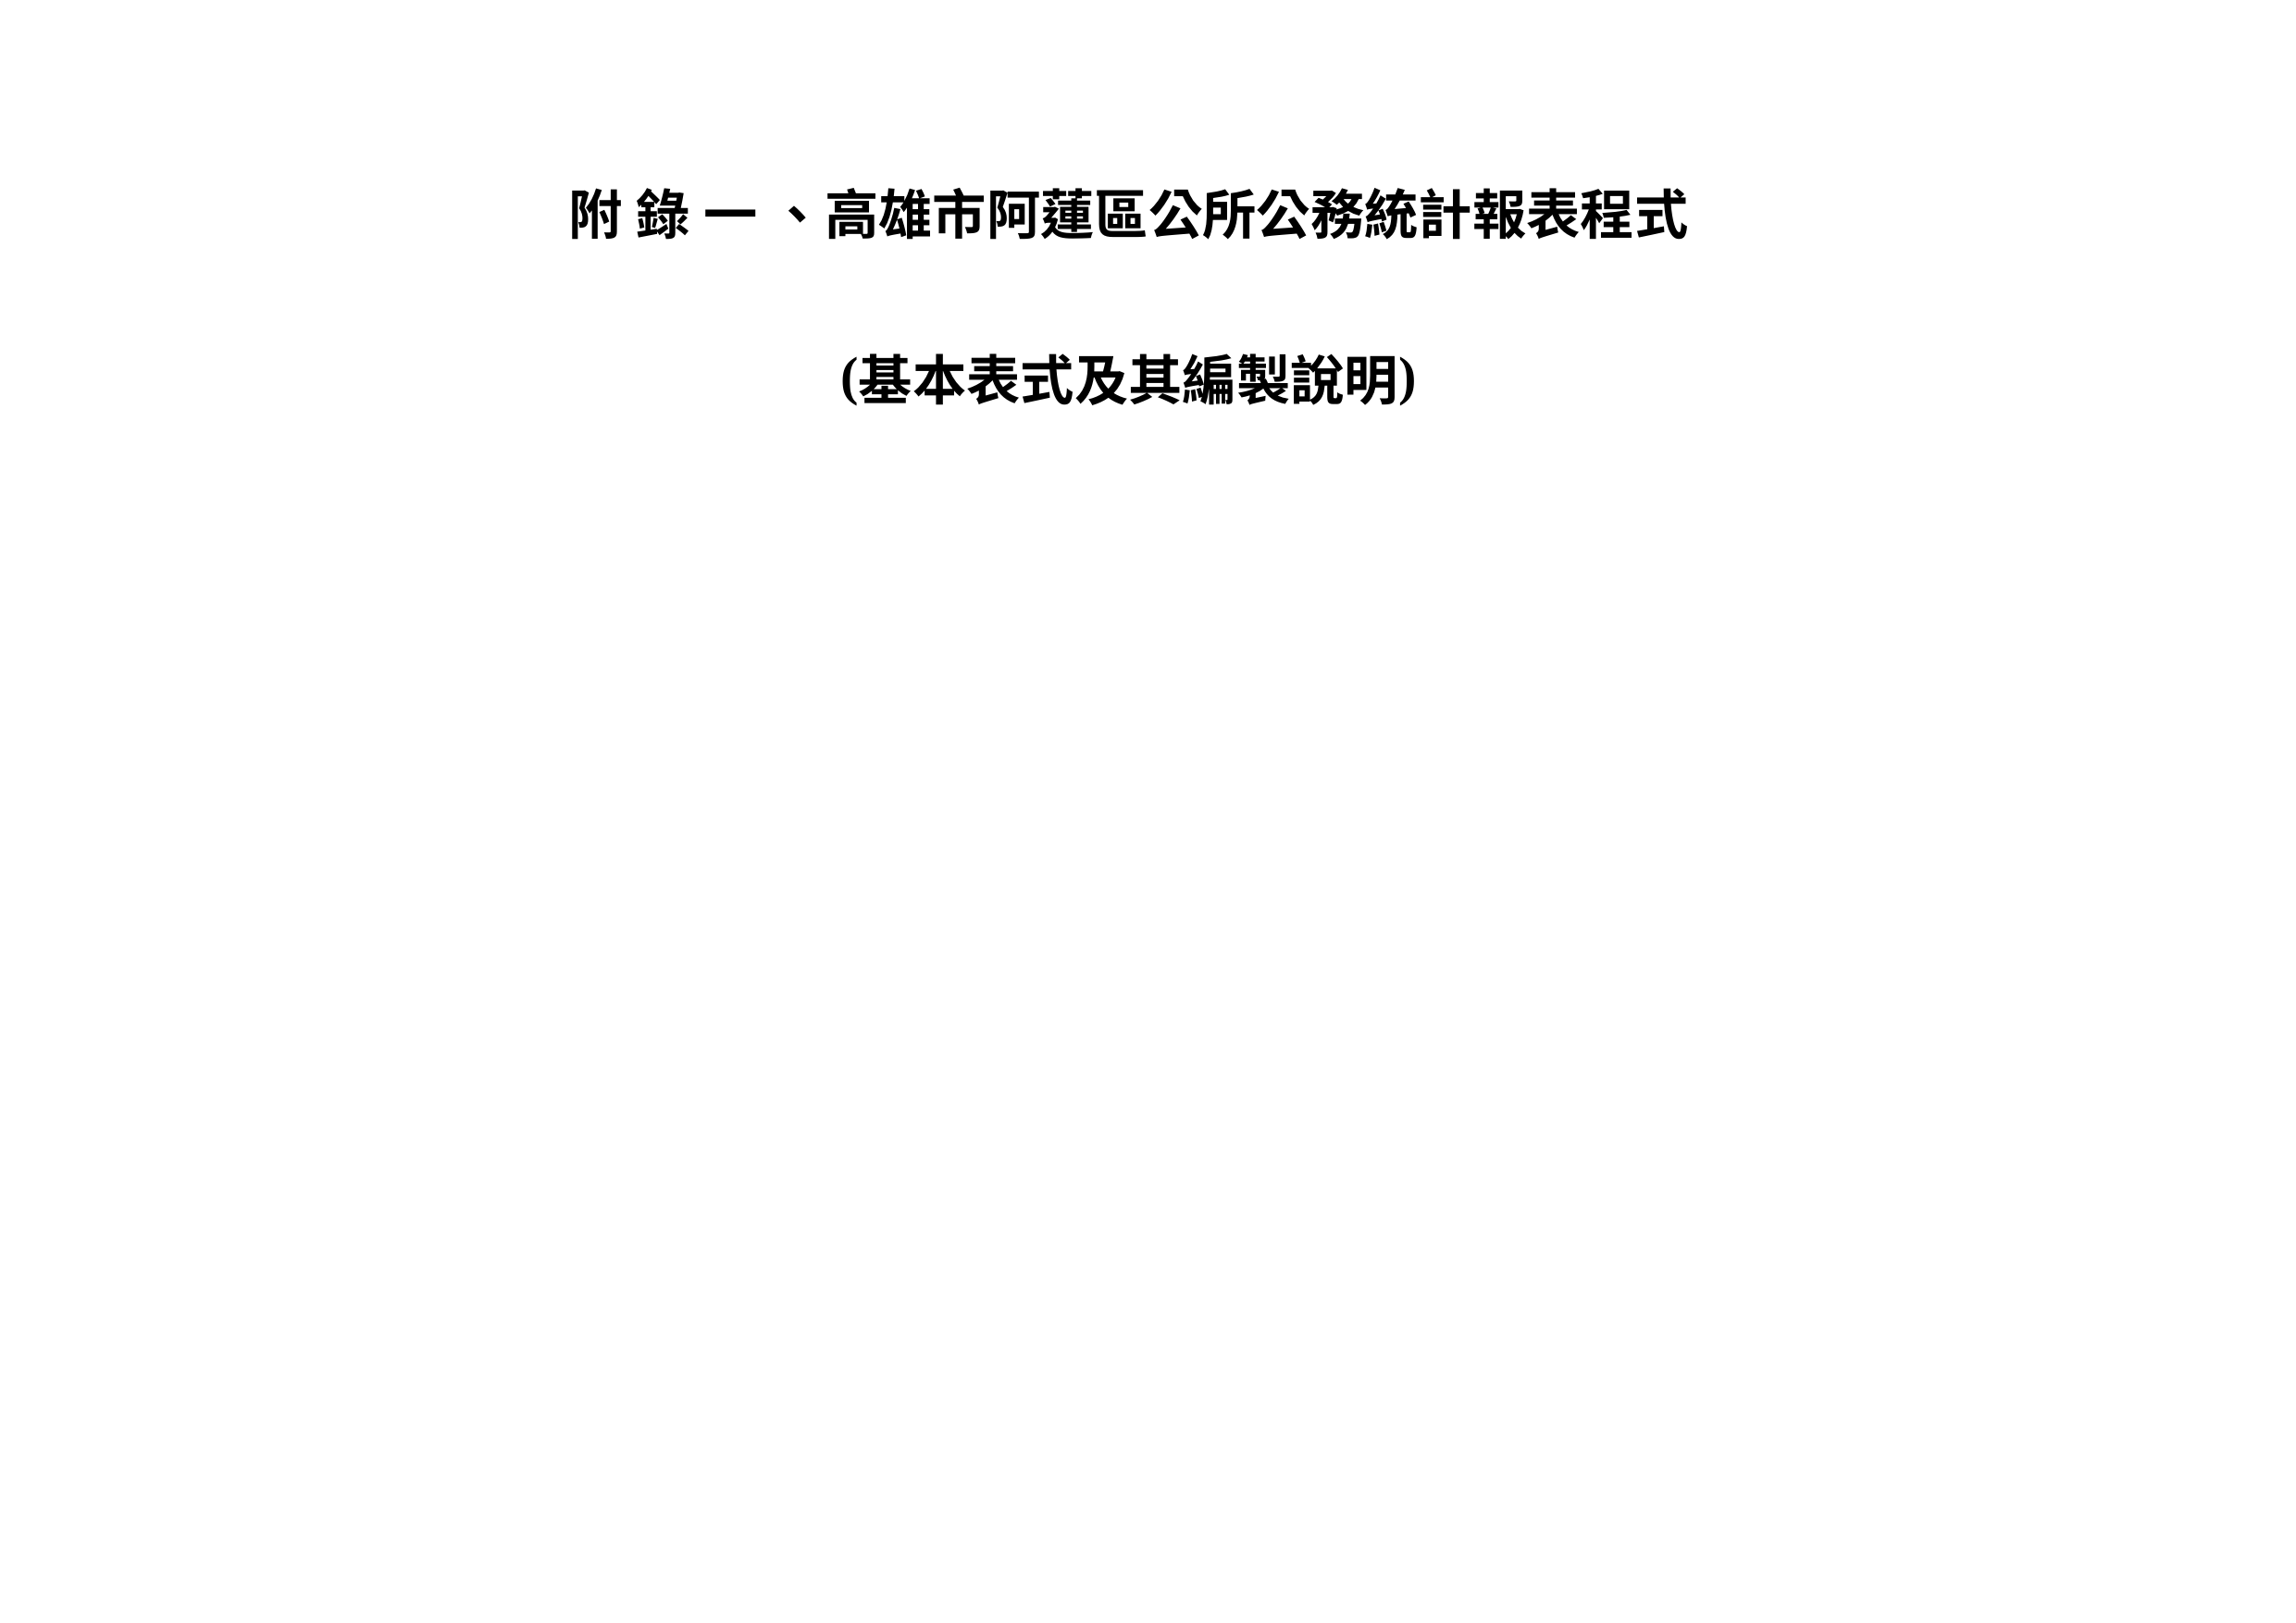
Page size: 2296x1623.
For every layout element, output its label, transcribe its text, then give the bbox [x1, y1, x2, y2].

text (基本表式及其編製說明) [158, 353, 2098, 401]
text 附 錄 一 、高雄市阿蓮區公所公務統計報表程式 [158, 187, 2098, 235]
